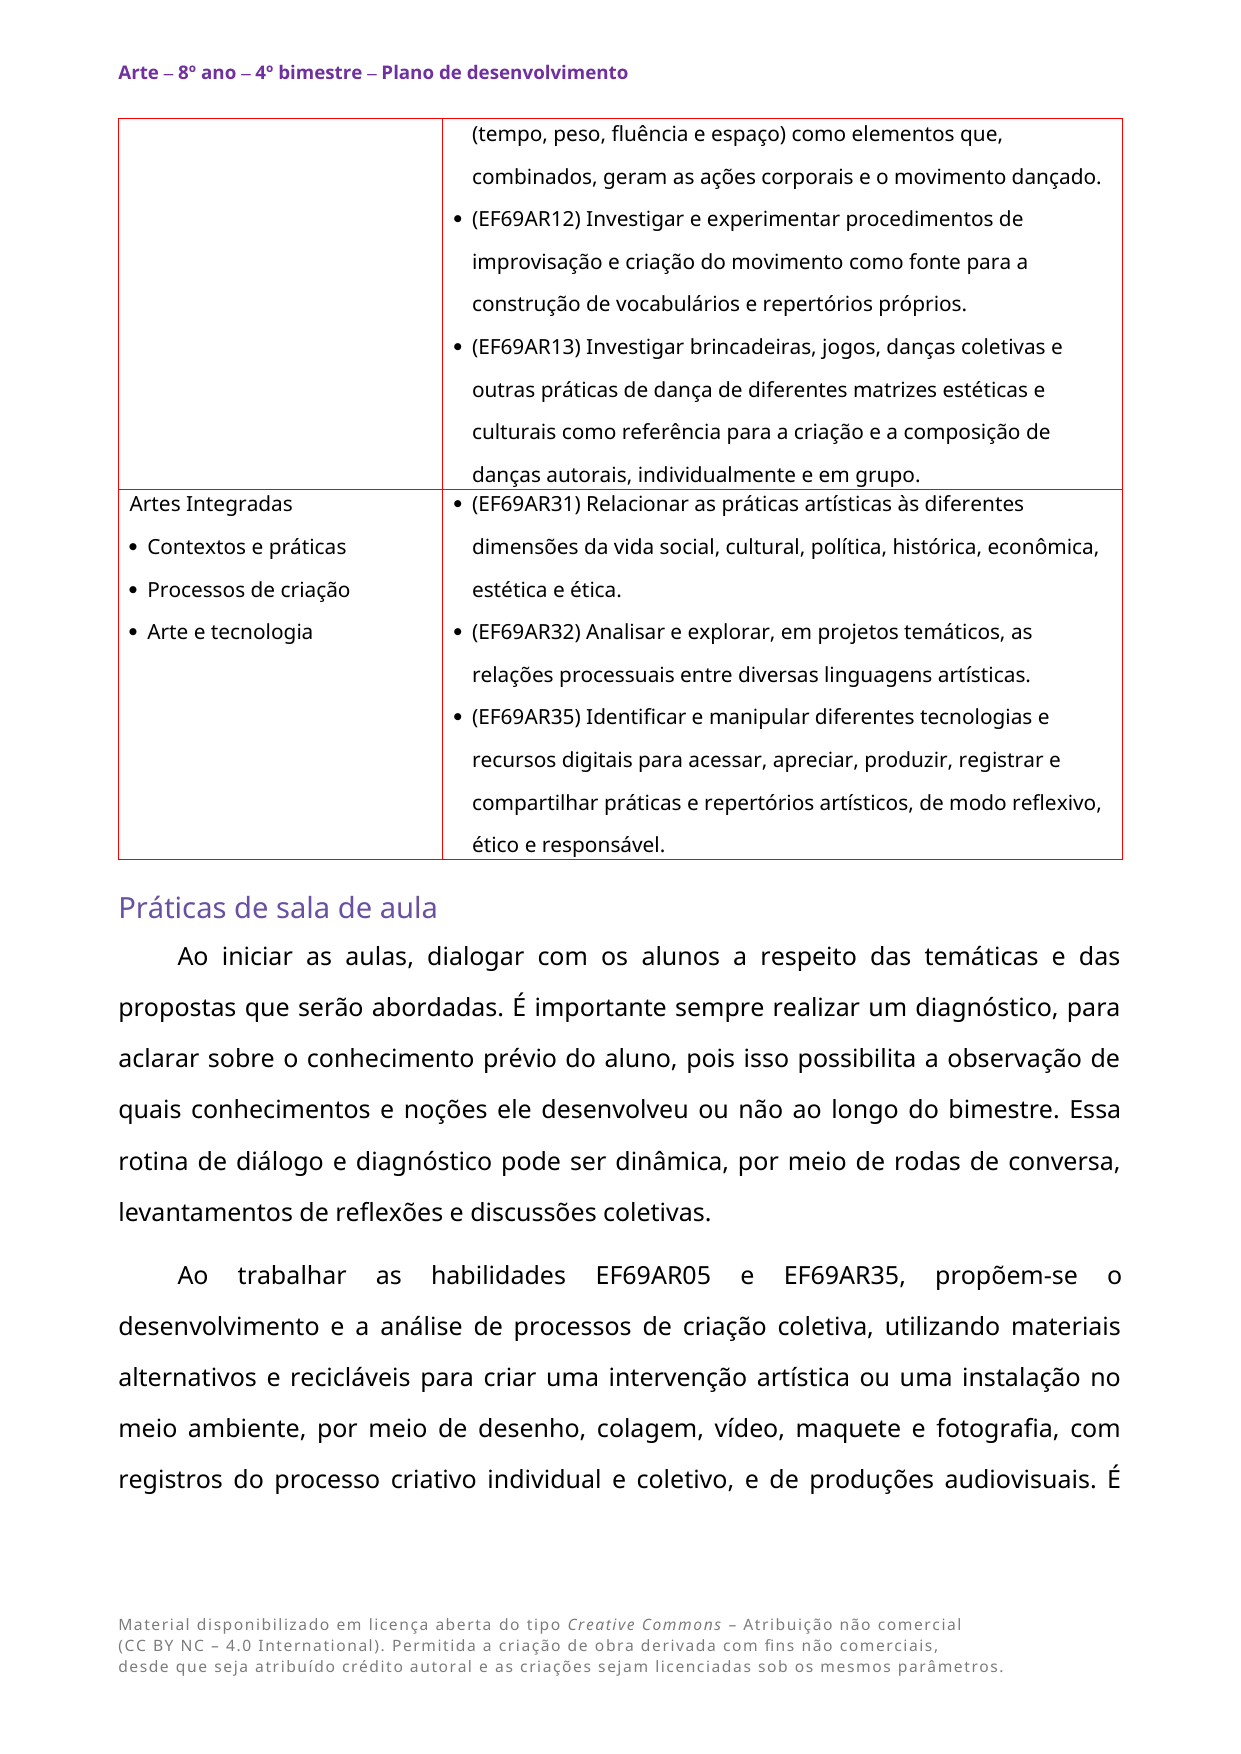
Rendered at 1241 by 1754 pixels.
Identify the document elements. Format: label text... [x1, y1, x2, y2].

table_cell [119, 119, 442, 488]
table_cell (tempo, peso, fluência e espaço) como elementos que, combinados, geram as ações corporais e o movimento dançado. (EF69AR12) Investigar e experimentar procedimentos de improvisação e criação do movimento como fonte para a construção de vocabulários e repertórios próprios. (EF69AR13) Investigar brincadeiras, jogos, danças coletivas e outras práticas de dança de diferentes matrizes estéticas e culturais como referência para a criação e a composição de danças autorais, individualmente e em grupo. [443, 119, 1122, 488]
text Ao iniciar as aulas, dialogar com os alunos a respeito das temáticas e das propostas que serão abordadas. É importante sempre realizar um diagnóstico, para aclarar sobre o conhecimento prévio do aluno, pois isso possibilita a observação de quais conhecimentos e noções ele desenvolveu ou não ao longo do bimestre. Essa rotina de diálogo e diagnóstico pode ser dinâmica, por meio de rodas de conversa, levantamentos de reflexões e discussões coletivas. [118, 939, 1122, 1228]
text Ao trabalhar as habilidades EF69AR05 e EF69AR35, propõem-se o desenvolvimento e a análise de processos de criação coletiva, utilizando materiais alternativos e recicláveis para criar uma intervenção artística ou uma instalação no meio ambiente, por meio de desenho, colagem, vídeo, maquete e fotografia, com registros do processo criativo individual e coletivo, e de produções audiovisuais. É [118, 1258, 1122, 1496]
table_cell (EF69AR31) Relacionar as práticas artísticas às diferentes dimensões da vida social, cultural, política, histórica, econômica, estética e ética. (EF69AR32) Analisar e explorar, em projetos temáticos, as relações processuais entre diversas linguagens artísticas. (EF69AR35) Identificar e manipular diferentes tecnologias e recursos digitais para acessar, apreciar, produzir, registrar e compartilhar práticas e repertórios artísticos, de modo reflexivo, ético e responsável. [443, 490, 1122, 859]
subtitle Práticas de sala de aula [118, 885, 1122, 926]
table_cell Artes Integradas Contextos e práticas Processos de criação Arte e tecnologia [119, 490, 442, 859]
